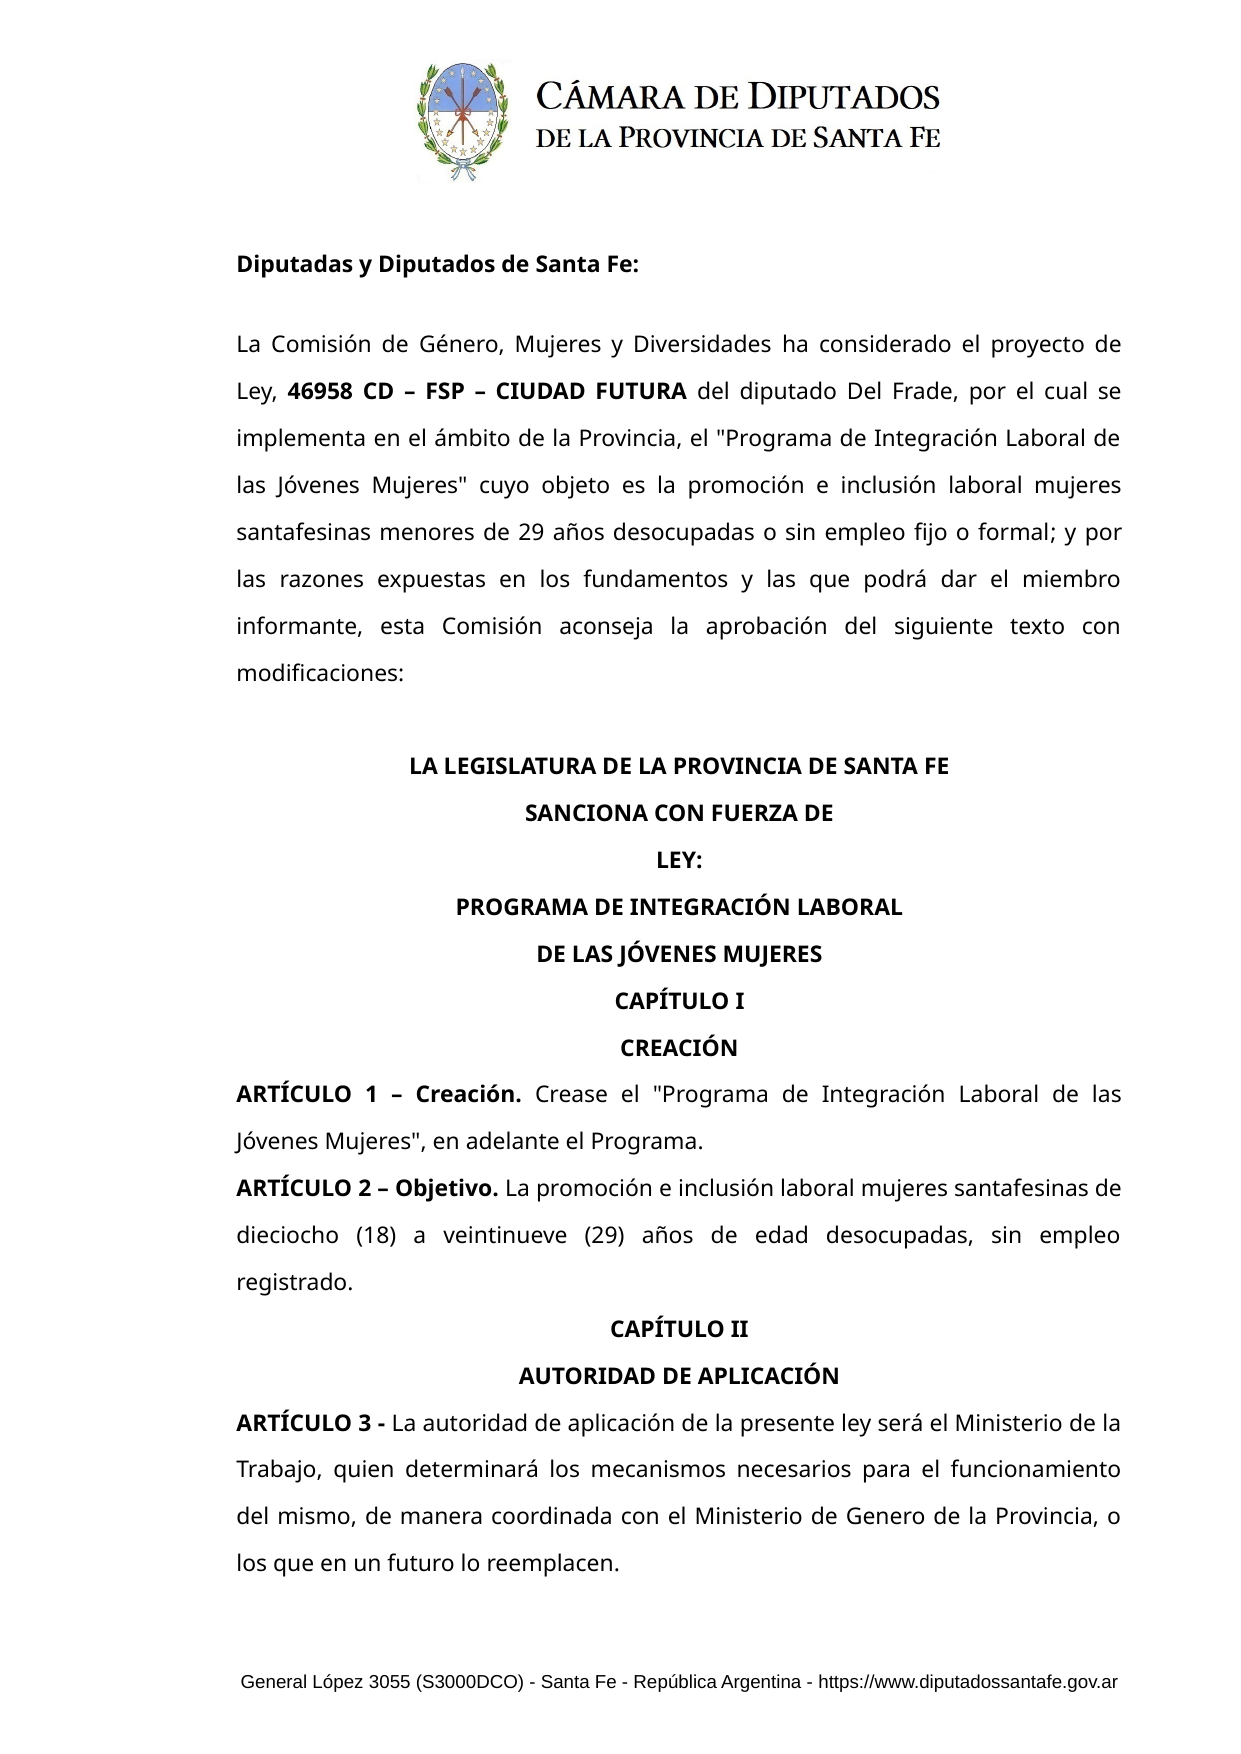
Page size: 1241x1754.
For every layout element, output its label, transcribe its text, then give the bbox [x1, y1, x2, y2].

text ARTÍCULO 3 - La autoridad de aplicación de la presente ley será el Ministerio de la Trabajo, quien determinará los mecanismos necesarios para el funcionamiento del mismo, de manera coordinada con el Ministerio de Genero de la Provincia, o los que en un futuro lo reemplacen. [236, 1407, 1122, 1578]
text ARTÍCULO 2 – Objetivo. La promoción e inclusión laboral mujeres santafesinas de dieciocho (18) a veintinueve (29) años de edad desocupadas, sin empleo registrado. [236, 1172, 1122, 1297]
text Diputadas y Diputados de Santa Fe: [236, 248, 1122, 279]
picture [413, 59, 945, 183]
text AUTORIDAD DE APLICACIÓN [236, 1360, 1122, 1391]
text LEY: [236, 844, 1122, 875]
text La Comisión de Género, Mujeres y Diversidades ha considerado el proyecto de Ley, 46958 CD – FSP – CIUDAD FUTURA del diputado Del Frade, por el cual se implementa en el ámbito de la Provincia, el "Programa de Integración Laboral de las Jóvenes Mujeres" cuyo objeto es la promoción e inclusión laboral mujeres santafesinas menores de 29 años desocupadas o sin empleo fijo o formal; y por las razones expuestas en los fundamentos y las que podrá dar el miembro informante, esta Comisión aconseja la aprobación del siguiente texto con modificaciones: [236, 328, 1122, 688]
text LA LEGISLATURA DE LA PROVINCIA DE SANTA FE [236, 750, 1122, 782]
text SANCIONA CON FUERZA DE [236, 797, 1122, 828]
text PROGRAMA DE INTEGRACIÓN LABORAL [236, 891, 1122, 922]
text ARTÍCULO 1 – Creación. Crease el "Programa de Integración Laboral de las Jóvenes Mujeres", en adelante el Programa. [236, 1078, 1122, 1157]
text CAPÍTULO I [236, 985, 1122, 1016]
text CREACIÓN [236, 1032, 1122, 1063]
text CAPÍTULO II [236, 1313, 1122, 1344]
text DE LAS JÓVENES MUJERES [236, 938, 1122, 969]
